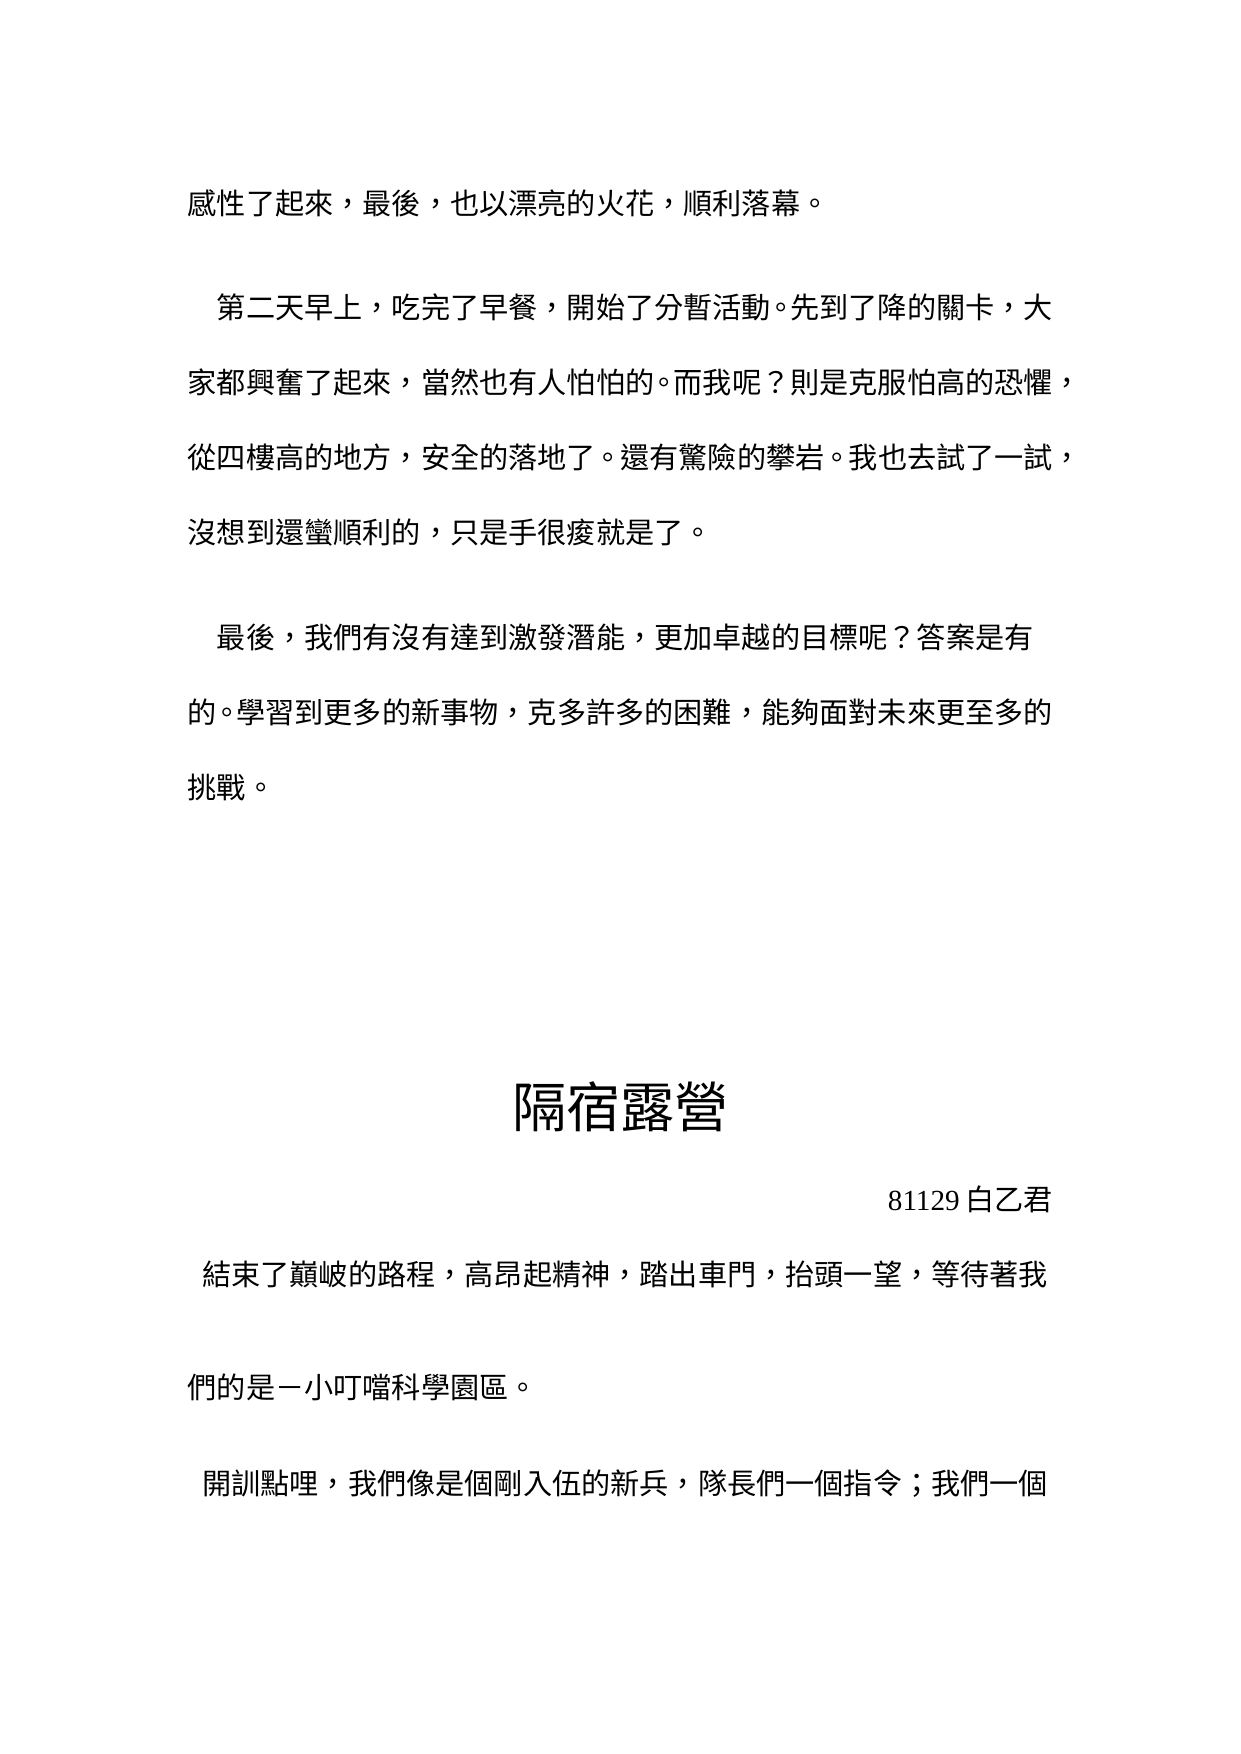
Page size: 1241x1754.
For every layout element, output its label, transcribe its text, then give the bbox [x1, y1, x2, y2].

text 最後，我們有沒有達到激發潛能，更加卓越的目標呢？答案是有的。學習到更多的新事物，克多許多的困難，能夠面對未來更至多的挑戰。 [187, 598, 1053, 823]
text 結束了巔岥的路程，高昂起精神，踏出車門，抬頭一望，等待著我們的是－小叮噹科學園區。 [187, 1235, 1053, 1423]
text 開訓點哩，我們像是個剛入伍的新兵，隊長們一個指令；我們一個 [187, 1444, 1053, 1519]
text 更精采的好戲還在後頭呢！到了晚上，就響起了營火晚會的樂聲。動感音樂強力放送，五光十色燈光，我們的身體跟舞動了起來，中間還穿插各班的表演，有性感的、搞笑的，有的還辦起了演唱會了呢！當然我們也把內心最瘋狂的一面通通發揮出來，我們的喊叫聲，彷彿是那巨人發出最大的怒吼。到了晚會的尾聲，隨著音樂，大家都感性了起來，最後，也以漂亮的火花，順利落幕。 [187, 164, 1053, 239]
text 第二天早上，吃完了早餐，開始了分暫活動。先到了降的關卡，大家都興奮了起來，當然也有人怕怕的。而我呢？則是克服怕高的恐懼，從四樓高的地方，安全的落地了。還有驚險的攀岩。我也去試了一試，沒想到還蠻順利的，只是手很痠就是了。 [187, 269, 1053, 569]
text 隔宿露營 [187, 1048, 1053, 1160]
text 81129白乙君 [187, 1160, 1053, 1235]
